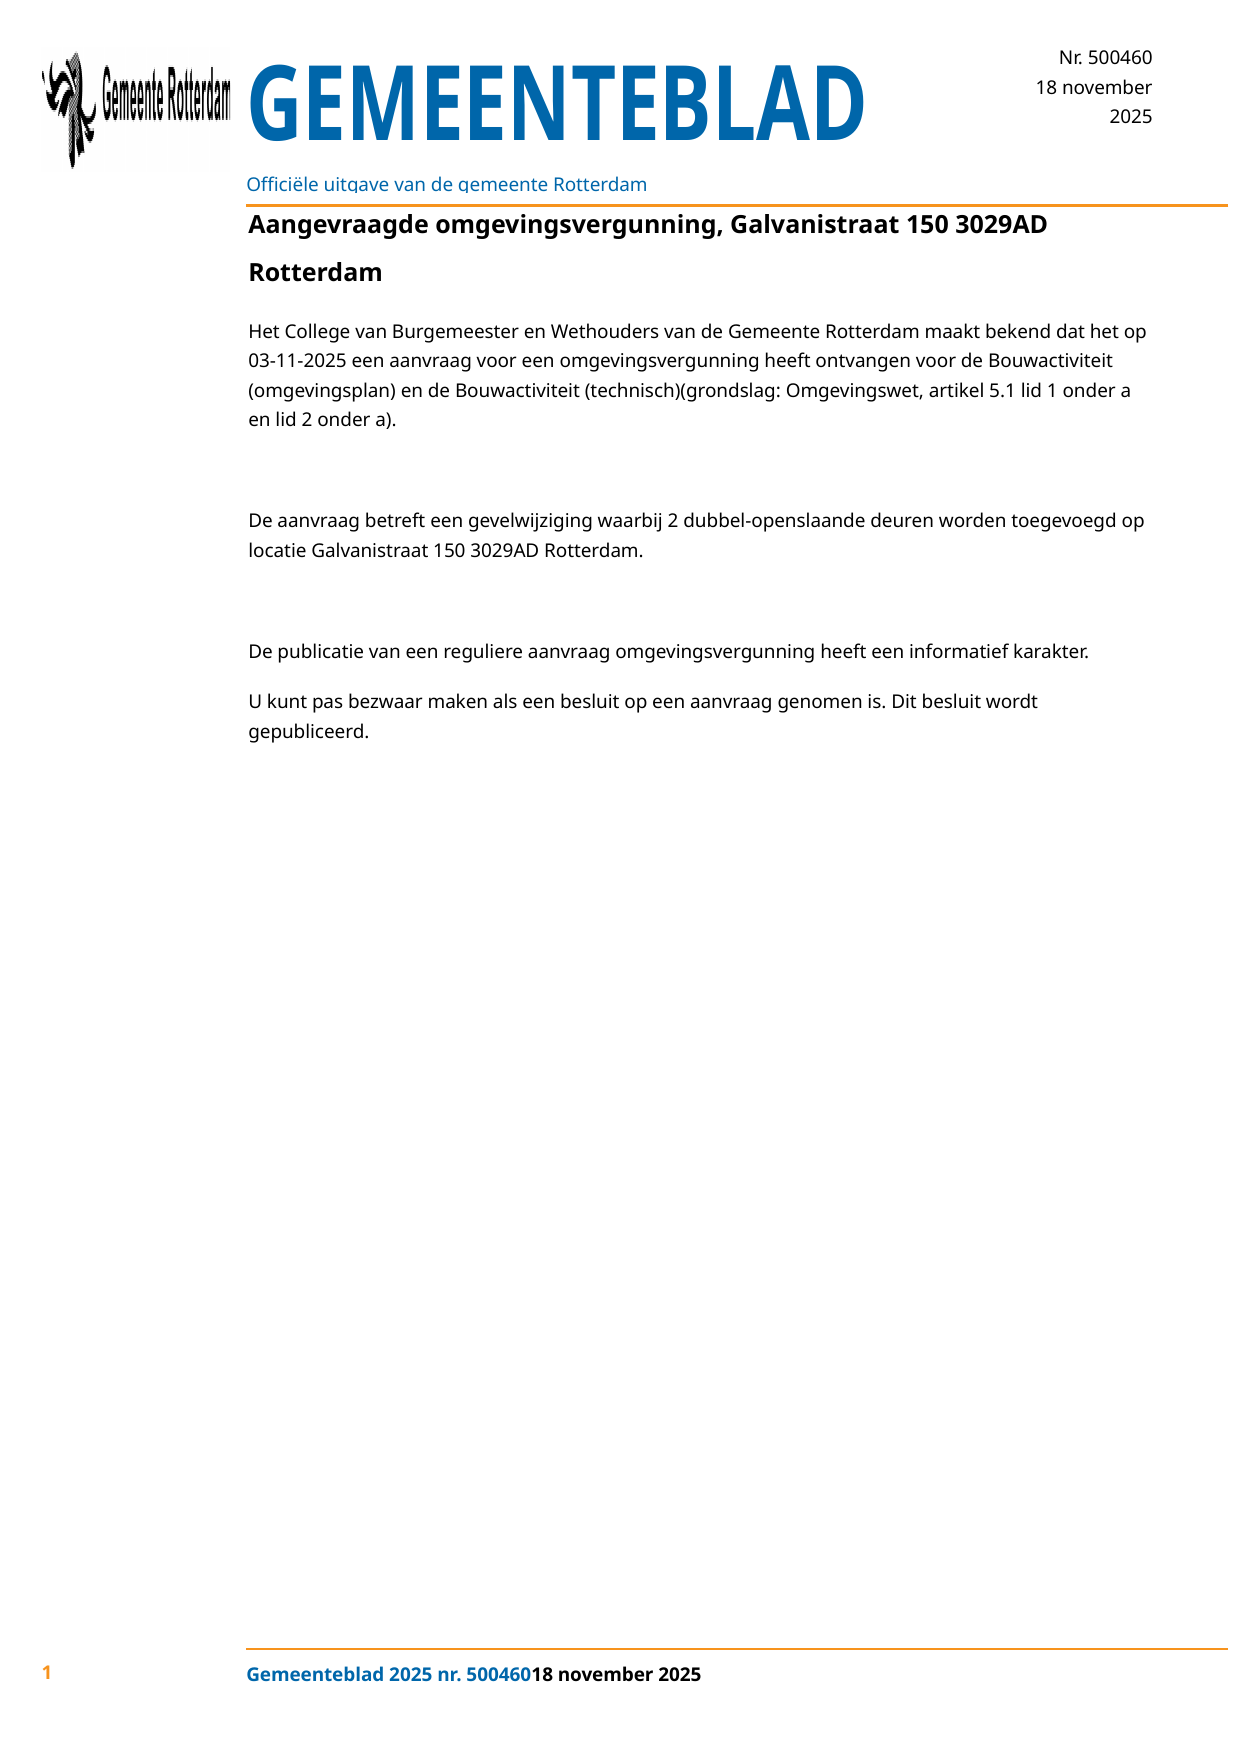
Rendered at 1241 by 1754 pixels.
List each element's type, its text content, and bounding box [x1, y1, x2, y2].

text U kunt pas bezwaar maken als een besluit op een aanvraag genomen is. Dit besluit wordt gepubliceerd. [248, 688, 1152, 744]
text Het College van Burgemeester en Wethouders van de Gemeente Rotterdam maakt bekend dat het op 03-11-2025 een aanvraag voor een omgevingsvergunning heeft ontvangen voor de Bouwactiviteit (omgevingsplan) en de Bouwactiviteit (technisch)(grondslag: Omgevingswet, artikel 5.1 lid 1 onder a en lid 2 onder a). [248, 318, 1152, 432]
text De publicatie van een reguliere aanvraag omgevingsvergunning heeft een informatief karakter. [248, 638, 1152, 664]
picture [41, 47, 231, 172]
text Aangevraagde omgevingsvergunning, Galvanistraat 150 3029AD Rotterdam [248, 207, 1152, 288]
text De aanvraag betreft een gevelwijziging waarbij 2 dubbel-openslaande deuren worden toegevoegd op locatie Galvanistraat 150 3029AD Rotterdam. [248, 507, 1152, 563]
